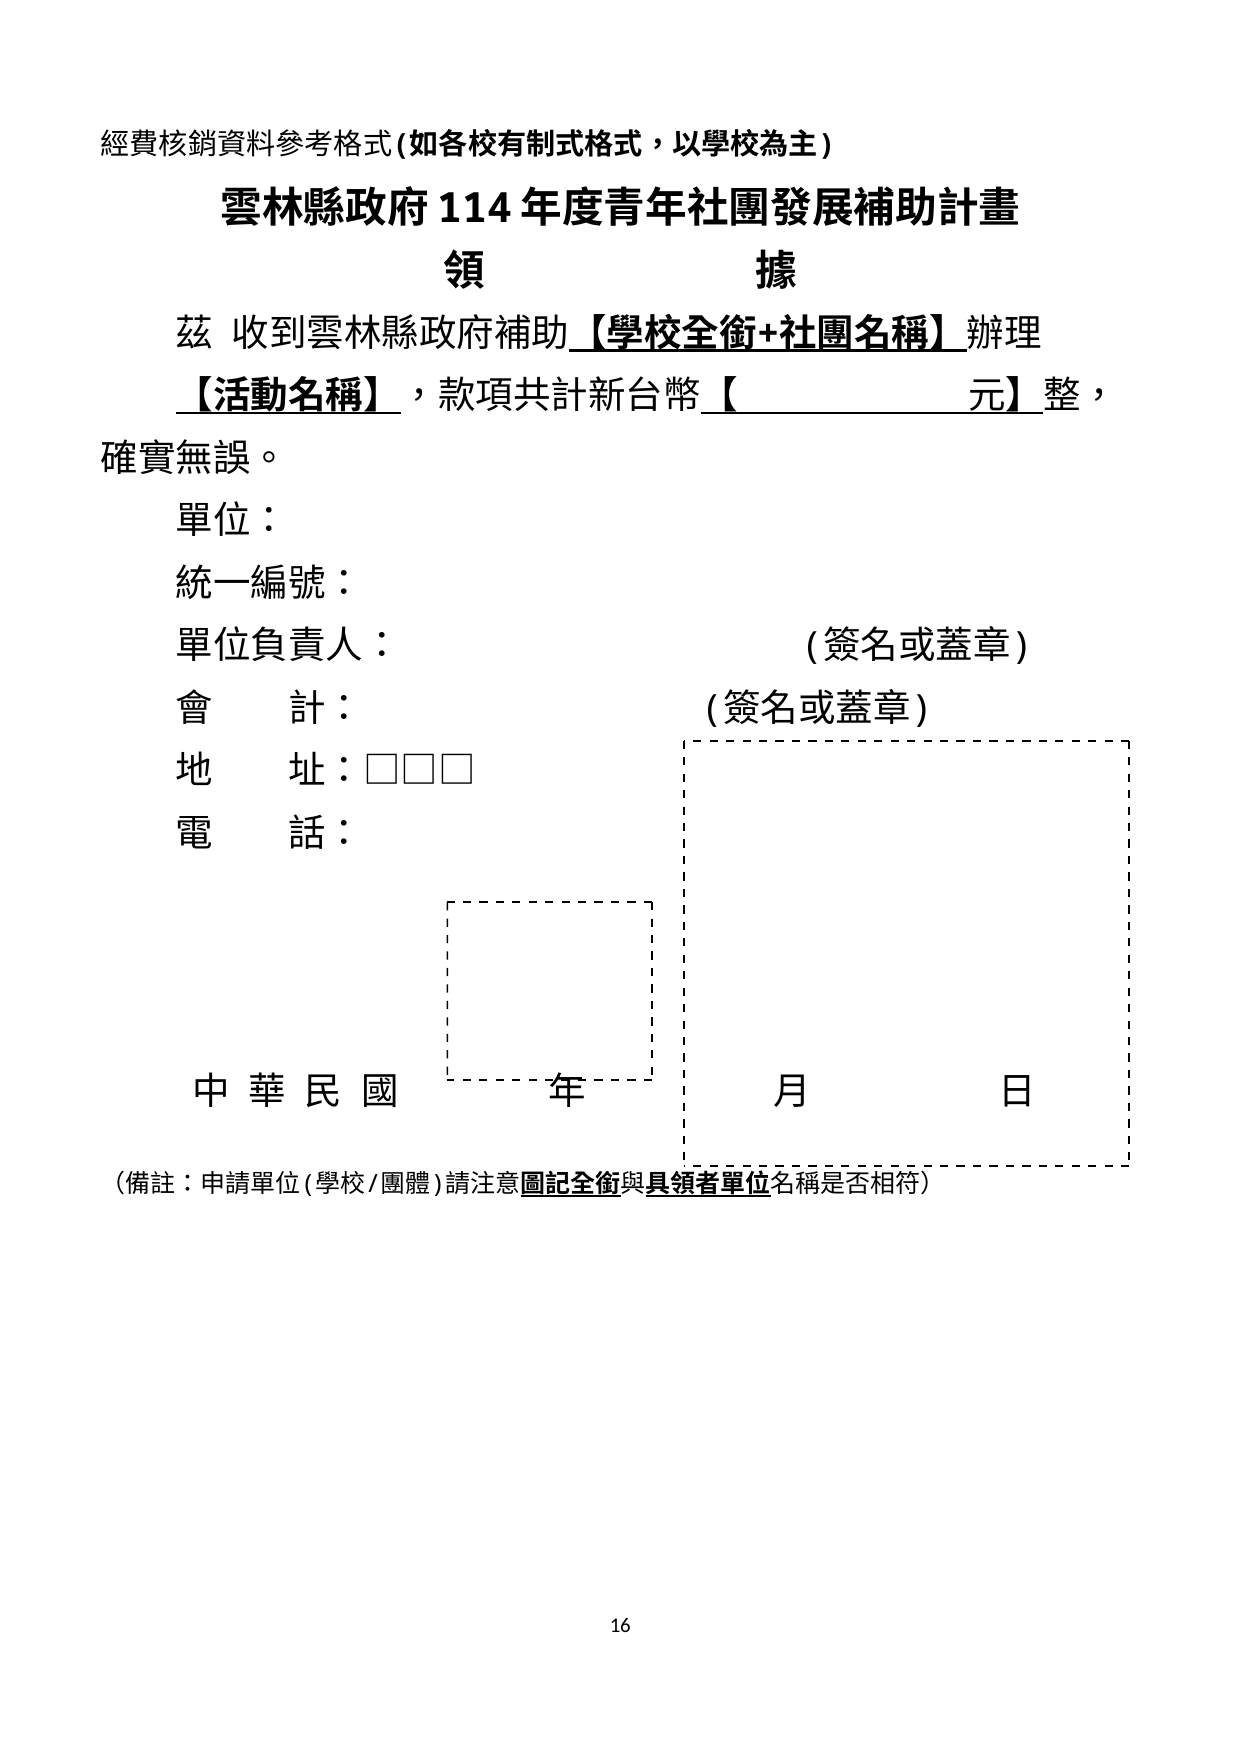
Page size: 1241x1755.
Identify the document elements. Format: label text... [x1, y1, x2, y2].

text 經費核銷資料參考格式(如各校有制式格式，以學校為主) [100, 101, 1140, 163]
text 單位負責人： (簽名或蓋章) [100, 601, 1140, 663]
text 會 計： (簽名或蓋章) [100, 663, 1140, 726]
text 【活動名稱】，款項共計新台幣【 元】整，確實無誤。 [100, 351, 1140, 476]
text 茲 收到雲林縣政府補助【學校全銜+社團名稱】辦理 [100, 288, 1140, 351]
text 電 話： [100, 788, 1140, 851]
text 地 址：□□□ [100, 726, 1140, 788]
text 領 據 [100, 226, 1140, 288]
text 雲林縣政府114年度青年社團發展補助計畫 [100, 163, 1140, 226]
text 單位： [100, 476, 1140, 538]
text （備註：申請單位(學校/團體)請注意圖記全銜與具領者單位名稱是否相符） [100, 1140, 1140, 1203]
text 統一編號： [100, 538, 1140, 601]
text 中 華 民 國 年 月 日 [100, 1038, 1140, 1121]
